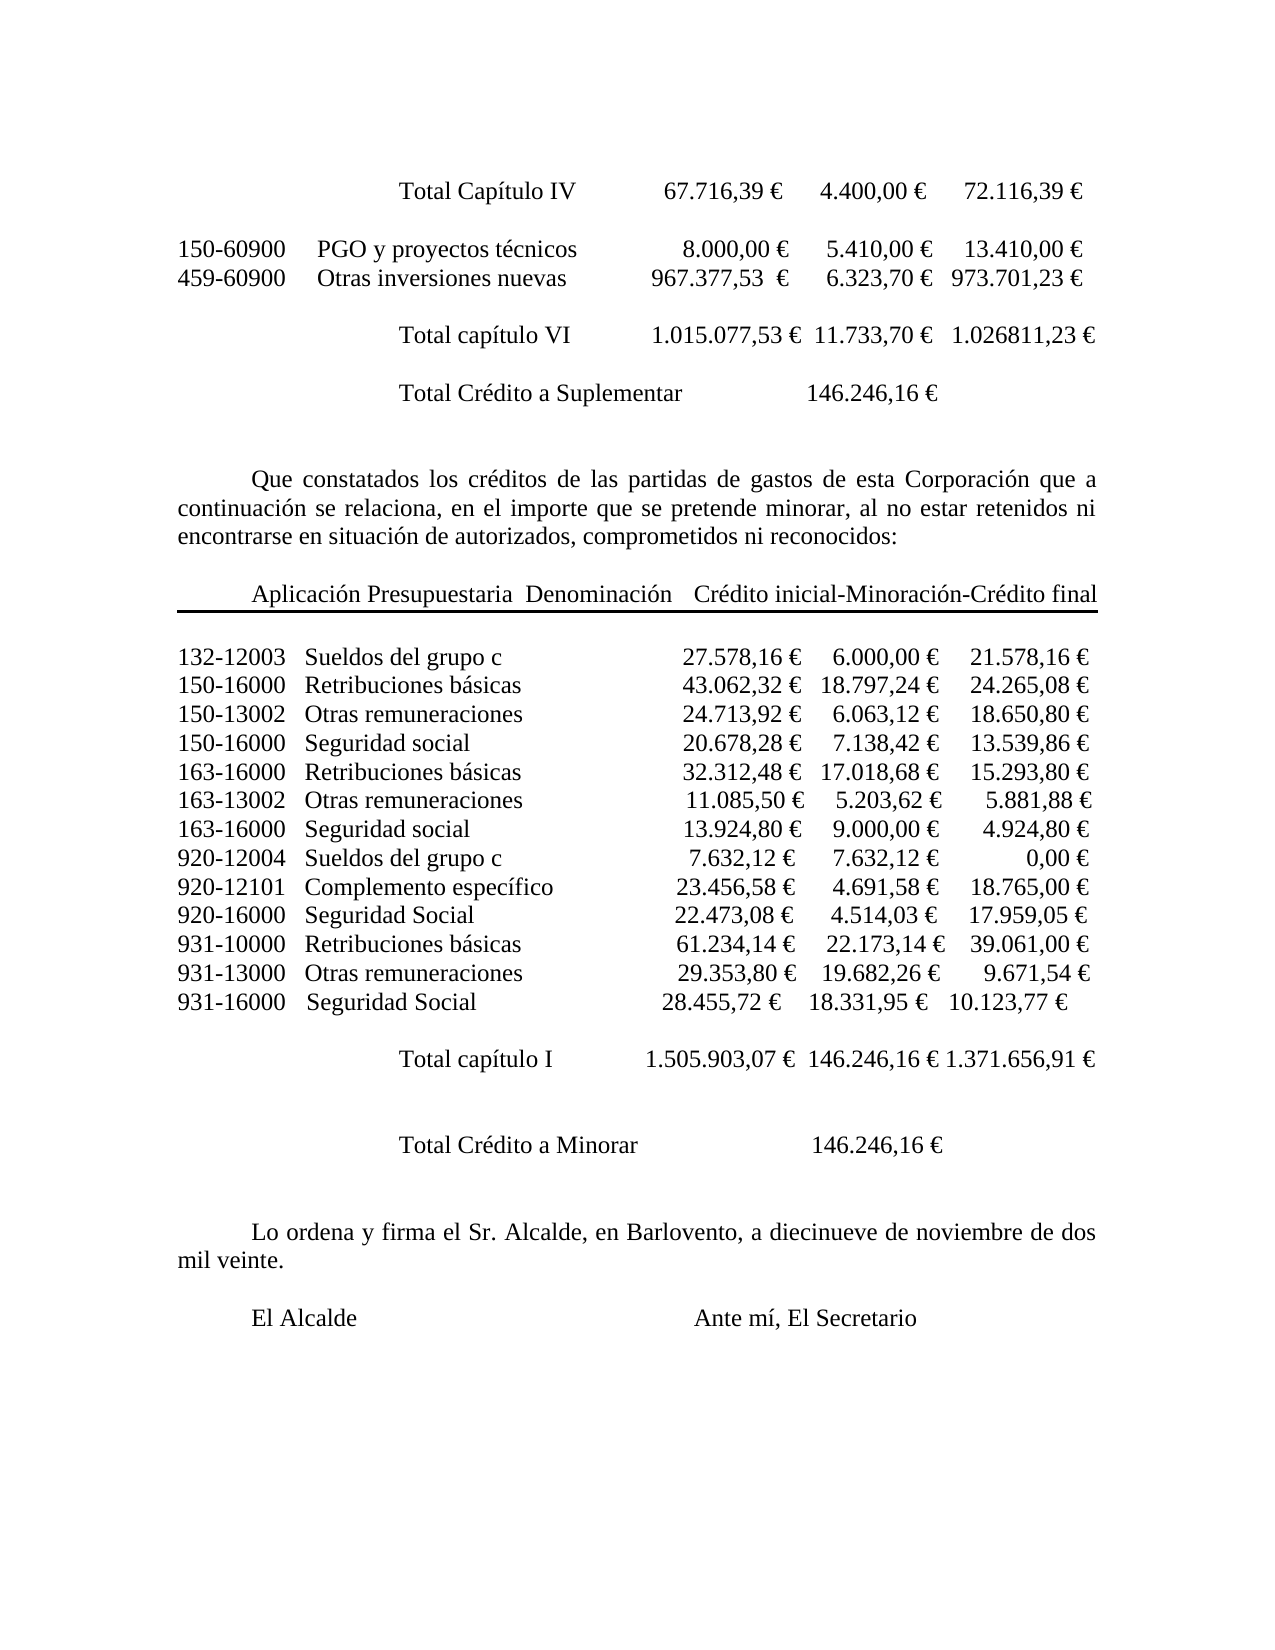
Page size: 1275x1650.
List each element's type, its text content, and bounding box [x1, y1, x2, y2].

text Total Crédito a Minorar 146.246,16 € [325, 1130, 1098, 1159]
text 163-16000 Retribuciones básicas 32.312,48 € 17.018,68 € 15.293,80 € [177, 757, 1098, 785]
text Total Capítulo IV 67.716,39 € 4.400,00 € 72.116,39 € [325, 176, 1098, 205]
text 150-13002 Otras remuneraciones 24.713,92 € 6.063,12 € 18.650,80 € [177, 699, 1098, 728]
text El Alcalde Ante mí, El Secretario [177, 1303, 1098, 1332]
text 150-60900 PGO y proyectos técnicos 8.000,00 € 5.410,00 € 13.410,00 € [177, 234, 1098, 263]
text 150-16000 Seguridad social 20.678,28 € 7.138,42 € 13.539,86 € [177, 728, 1098, 757]
text 163-13002 Otras remuneraciones 11.085,50 € 5.203,62 € 5.881,88 € [177, 785, 1098, 814]
text Que constatados los créditos de las partidas de gastos de esta Corporación que a continuación se relaciona, en el importe que se pretende minorar, al no estar retenidos ni encontrarse en situación de autorizados, comprometidos ni reconocidos: [177, 464, 1098, 550]
text Total Crédito a Suplementar 146.246,16 € [325, 378, 1098, 406]
text Lo ordena y firma el Sr. Alcalde, en Barlovento, a diecinueve de noviembre de dos mil veinte. [177, 1217, 1098, 1274]
text 931-10000 Retribuciones básicas 61.234,14 € 22.173,14 € 39.061,00 € [177, 929, 1098, 958]
text Total capítulo I 1.505.903,07 € 146.246,16 € 1.371.656,91 € [325, 1044, 1098, 1073]
text 920-12101 Complemento específico 23.456,58 € 4.691,58 € 18.765,00 € [177, 872, 1098, 900]
text 931-16000 Seguridad Social 28.455,72 € 18.331,95 € 10.123,77 € [177, 987, 1098, 1044]
text Total capítulo VI 1.015.077,53 € 11.733,70 € 1.026811,23 € [325, 320, 1098, 349]
text 150-16000 Retribuciones básicas 43.062,32 € 18.797,24 € 24.265,08 € [177, 670, 1098, 699]
text Aplicación Presupuestaria Denominación Crédito inicial-Minoración-Crédito final [177, 579, 1098, 610]
text 459-60900 Otras inversiones nuevas 967.377,53 € 6.323,70 € 973.701,23 € [177, 263, 1098, 291]
text 132-12003 Sueldos del grupo c 27.578,16 € 6.000,00 € 21.578,16 € [177, 642, 1098, 670]
text 163-16000 Seguridad social 13.924,80 € 9.000,00 € 4.924,80 € [177, 814, 1098, 843]
text 920-16000 Seguridad Social 22.473,08 € 4.514,03 € 17.959,05 € [177, 900, 1098, 929]
text 931-13000 Otras remuneraciones 29.353,80 € 19.682,26 € 9.671,54 € [177, 958, 1098, 987]
text 920-12004 Sueldos del grupo c 7.632,12 € 7.632,12 € 0,00 € [177, 843, 1098, 872]
